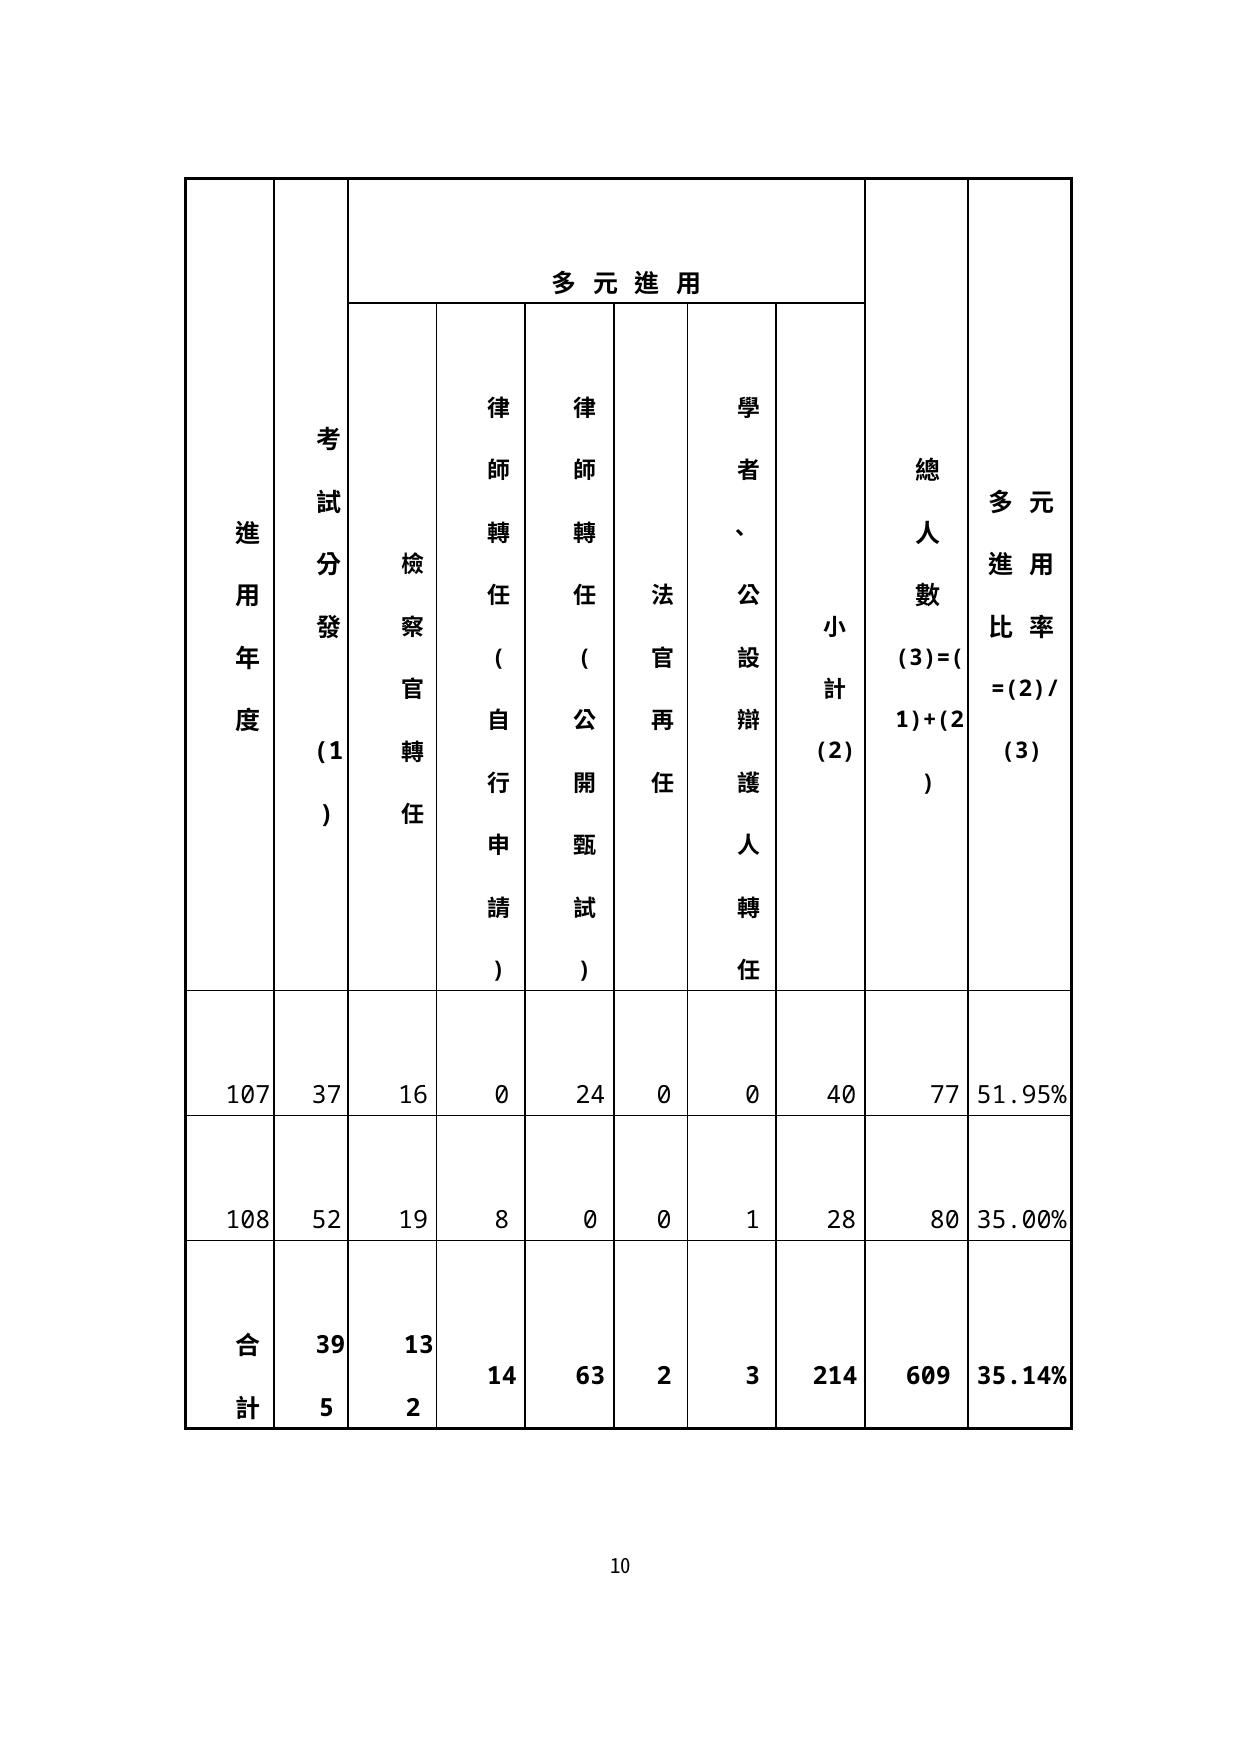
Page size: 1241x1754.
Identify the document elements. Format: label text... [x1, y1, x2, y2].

table_cell 律師轉任(公開甄試) [526, 304, 613, 990]
table_cell 8 [437, 1116, 524, 1240]
table_cell 檢察官轉 任 [349, 304, 436, 990]
table_cell 0 [437, 991, 524, 1115]
table_cell 77 [866, 991, 967, 1115]
table_cell 0 [688, 991, 775, 1115]
table_cell 132 [349, 1241, 436, 1427]
table_cell 0 [615, 991, 687, 1115]
table_cell 1 [688, 1116, 775, 1240]
table_cell 80 [866, 1116, 967, 1240]
table_header 考試分發 (1) [275, 180, 347, 990]
table_cell 法官 再任 [615, 304, 687, 990]
table_cell 52 [275, 1116, 347, 1240]
table_cell 609 [866, 1241, 967, 1427]
table_cell 214 [777, 1241, 864, 1427]
table_cell 0 [615, 1116, 687, 1240]
table_cell 63 [526, 1241, 613, 1427]
table_cell 學者、公設辯護人轉任 [688, 304, 775, 990]
table_cell 0 [526, 1116, 613, 1240]
table_cell 16 [349, 991, 436, 1115]
table_cell 3 [688, 1241, 775, 1427]
table_header 多元進用比率=(2)/(3) [969, 180, 1070, 990]
table_cell 108 [187, 1116, 273, 1240]
table_cell 2 [615, 1241, 687, 1427]
table_cell 律師轉任(自行申請) [437, 304, 524, 990]
table_cell 14 [437, 1241, 524, 1427]
table_header 多元進用 [349, 180, 864, 302]
table_cell 40 [777, 991, 864, 1115]
table_cell 19 [349, 1116, 436, 1240]
table_cell 107 [187, 991, 273, 1115]
table_cell 35.14% [969, 1241, 1070, 1427]
table_header 進用 年度 [187, 180, 273, 990]
table_header 總人數(3)=(1)+(2) [866, 180, 967, 990]
table_cell 28 [777, 1116, 864, 1240]
table_cell 51.95% [969, 991, 1070, 1115]
table_cell 395 [275, 1241, 347, 1427]
table_cell 35.00% [969, 1116, 1070, 1240]
table_cell 小計 (2) [777, 304, 864, 990]
table_cell 24 [526, 991, 613, 1115]
table_cell 37 [275, 991, 347, 1115]
table_cell 合計 [187, 1241, 273, 1427]
